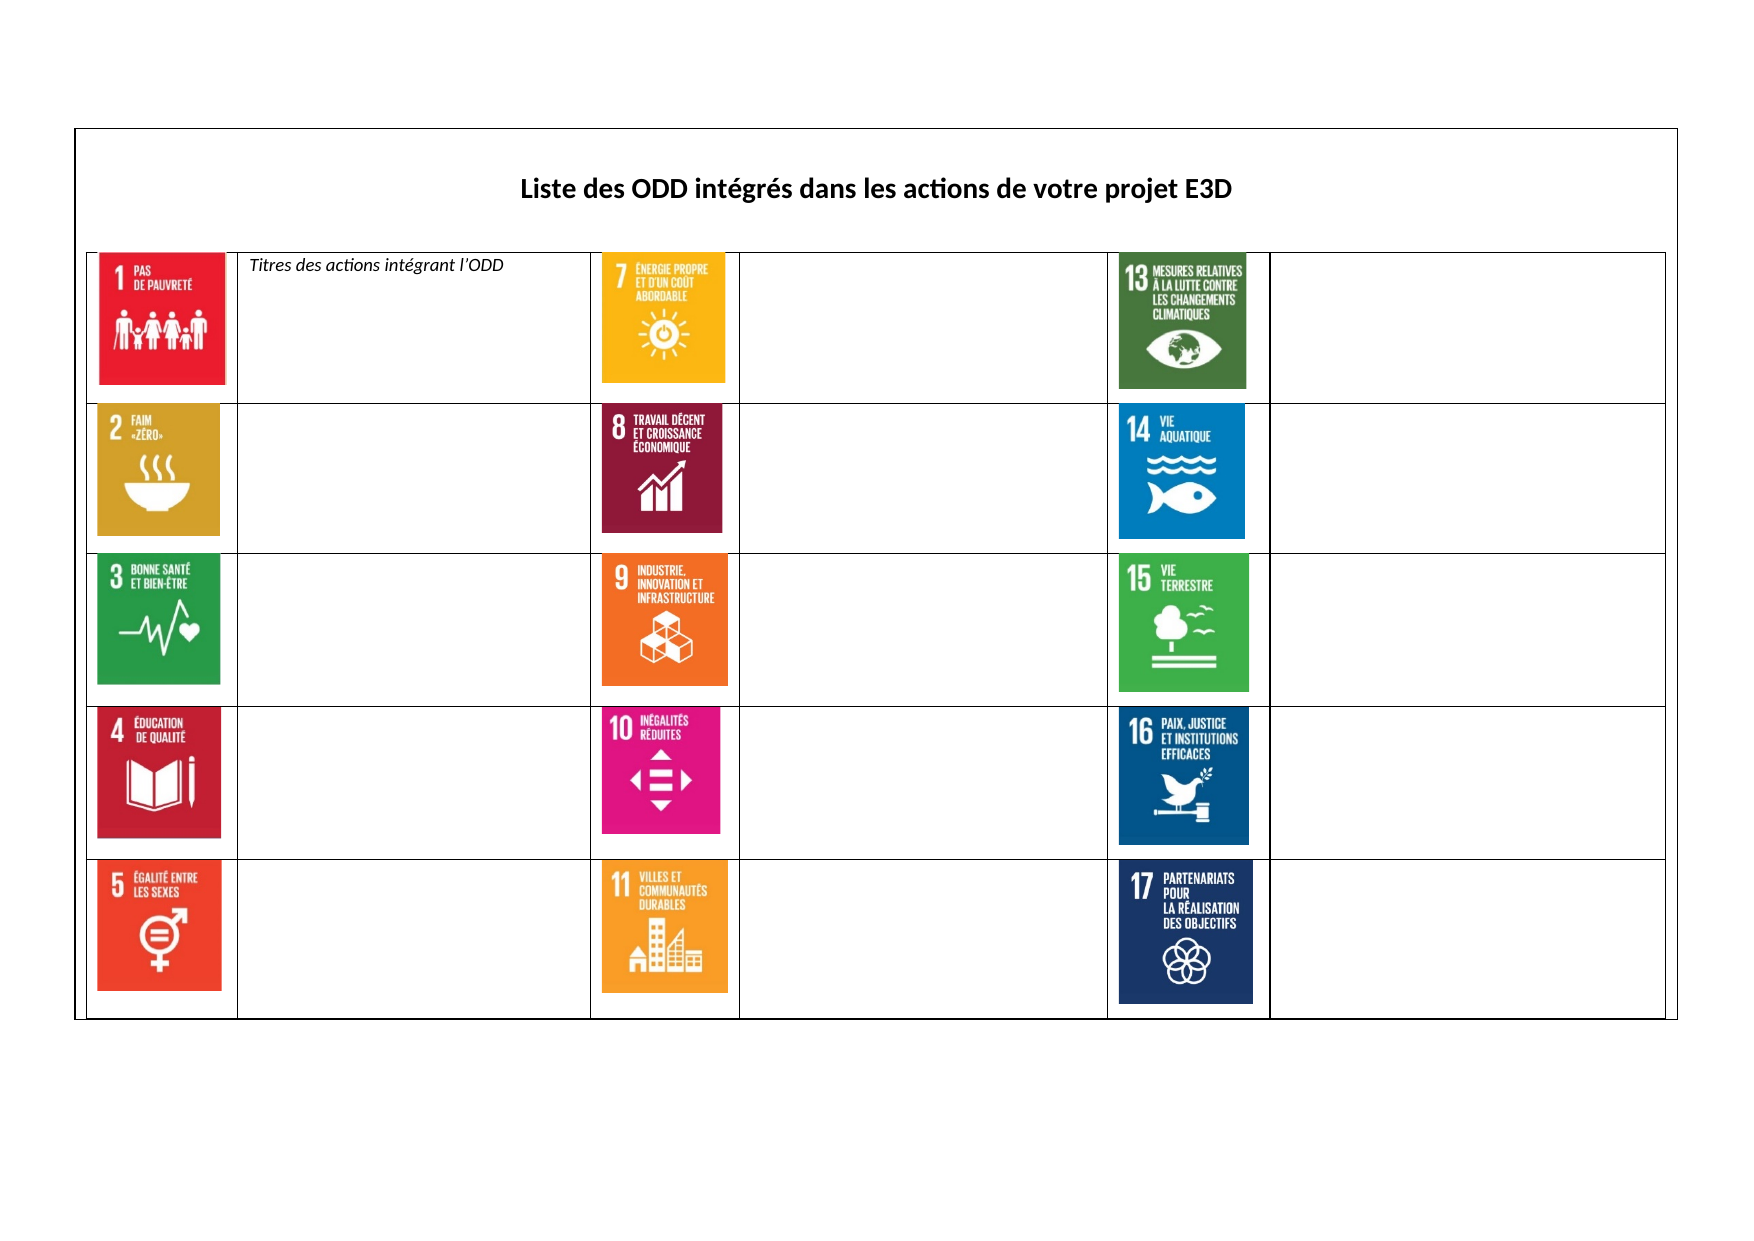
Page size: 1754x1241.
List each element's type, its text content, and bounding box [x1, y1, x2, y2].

table_cell [87, 404, 237, 553]
table_cell [591, 707, 739, 859]
table_cell [87, 860, 237, 1018]
table_header [1108, 253, 1269, 402]
table_cell [1271, 707, 1665, 859]
table_cell [238, 554, 590, 706]
table_cell [238, 707, 590, 859]
table_cell [740, 404, 1107, 553]
table_cell [740, 707, 1107, 859]
table_cell [1108, 404, 1269, 553]
table_cell [1271, 404, 1665, 553]
table_header [87, 253, 237, 402]
table_header Titres des actions intégrant l’ODD [238, 253, 590, 402]
table_cell [87, 707, 237, 859]
table_cell [1108, 707, 1269, 859]
table_cell [1108, 554, 1269, 706]
table_header [1271, 253, 1665, 402]
table_cell [1108, 860, 1269, 1018]
table_cell [238, 860, 590, 1018]
table_cell [740, 860, 1107, 1018]
table_cell [591, 554, 739, 706]
table_header [591, 253, 739, 402]
table_cell [740, 554, 1107, 706]
table_header Liste des ODD intégrés dans les actions de votre projet E3D [76, 129, 1677, 1019]
table_header [740, 253, 1107, 402]
table_cell [238, 404, 590, 553]
table_cell [591, 404, 739, 553]
table_cell [1271, 554, 1665, 706]
table_cell [591, 860, 739, 1018]
table_cell [1271, 860, 1665, 1018]
table_cell [87, 554, 237, 706]
